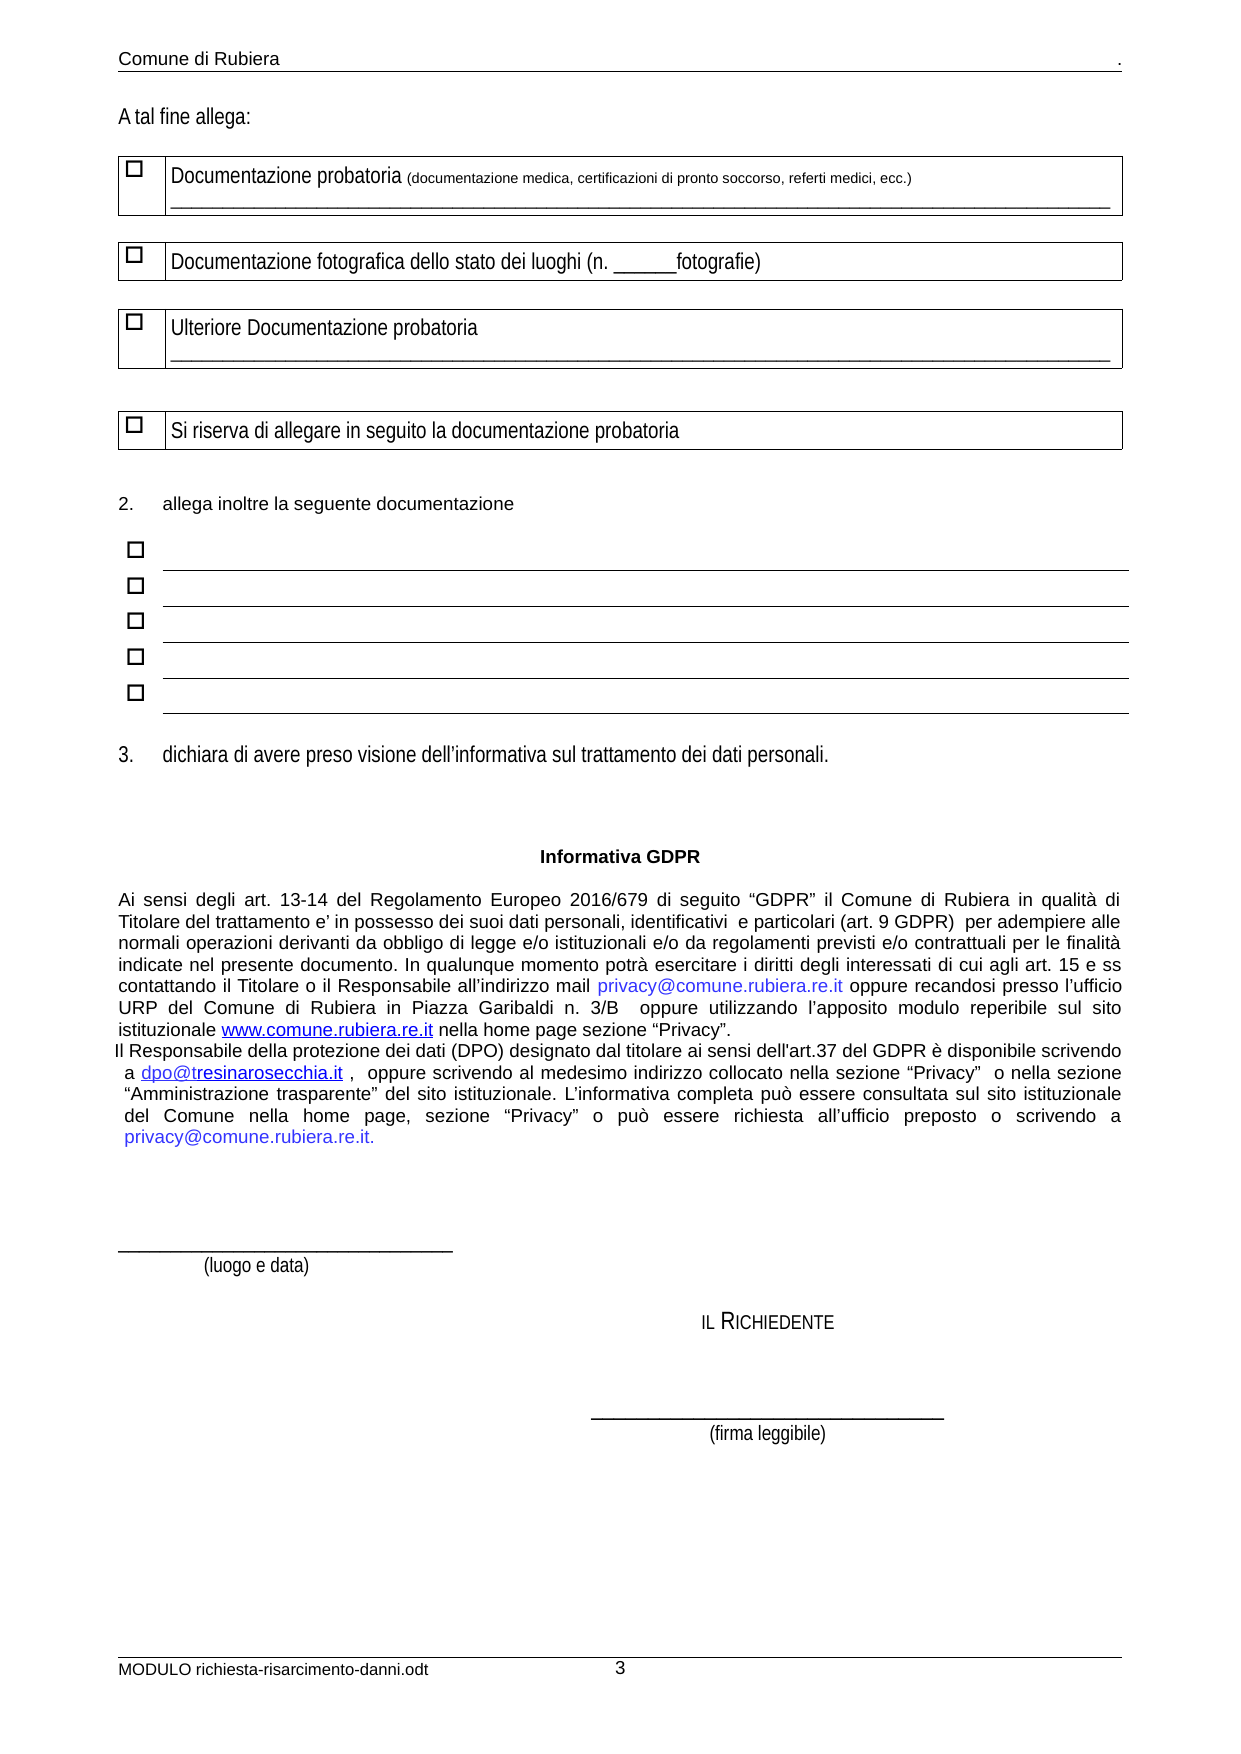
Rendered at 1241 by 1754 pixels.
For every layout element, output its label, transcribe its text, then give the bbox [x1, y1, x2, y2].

text Ai sensi degli art. 13-14 del Regolamento Europeo 2016/679 di seguito “GDPR” il Comune di Rubiera in qualità di Titolare del trattamento e’ in possesso dei suoi dati personali, identificativi e particolari (art. 9 GDPR) per adempiere alle normali operazioni derivanti da obbligo di legge e/o istituzionali e/o da regolamenti previsti e/o contrattuali per le finalità indicate nel presente documento. In qualunque momento potrà esercitare i diritti degli interessati di cui agli art. 15 e ss contattando il Titolare o il Responsabile all’indirizzo mail privacy@comune.rubiera.re.it oppure recandosi presso l’ufficio URP del Comune di Rubiera in Piazza Garibaldi n. 3/B oppure utilizzando l’apposito modulo reperibile sul sito istituzionale www.comune.rubiera.re.it nella home page sezione “Privacy”. [118, 889, 1122, 1040]
table_header Documentazione probatoria (documentazione medica, certificazioni di pronto soccorso, referti medici, ecc.) __________________________________________________________________________________________ [166, 157, 1122, 215]
table_cell  [118, 678, 162, 713]
list dichiara di avere preso visione dell’informativa sul trattamento dei dati personali. [118, 741, 1122, 767]
text il Richiedente [118, 1306, 1122, 1334]
table_cell [163, 607, 1129, 642]
table_header Si riserva di allegare in seguito la documentazione probatoria [166, 412, 1122, 449]
table_header  [119, 412, 165, 449]
text A tal fine allega: [118, 103, 1122, 129]
text (luogo e data) [118, 1253, 1122, 1277]
table_cell  [118, 642, 162, 677]
text Informativa GDPR [118, 846, 1122, 867]
table_header Documentazione fotografica dello stato dei luoghi (n. ______fotografie) [166, 243, 1122, 280]
table_header Ulteriore Documentazione probatoria __________________________________________________________________________________________ [166, 310, 1122, 368]
table_header  [119, 243, 165, 280]
list allega inoltre la seguente documentazione [118, 492, 1122, 514]
text _______________________________ [118, 1392, 1122, 1420]
text Il Responsabile della protezione dei dati (DPO) designato dal titolare ai sensi dell'art.37 del GDPR è disponibile scrivendo a dpo@tresinarosecchia.it , oppure scrivendo al medesimo indirizzo collocato nella sezione “Privacy” o nella sezione “Amministrazione trasparente” del sito istituzionale. L’informativa completa può essere consultata sul sito istituzionale del Comune nella home page, sezione “Privacy” o può essere richiesta all’ufficio preposto o scrivendo a privacy@comune.rubiera.re.it. [41, 1040, 1122, 1148]
table_header  [118, 536, 162, 570]
text (firma leggibile) [118, 1420, 1122, 1444]
table_header  [119, 310, 165, 368]
table_header  [119, 157, 165, 215]
table_cell [163, 643, 1129, 677]
table_cell [163, 679, 1129, 713]
table_cell  [118, 606, 162, 642]
table_cell  [118, 570, 162, 606]
table_cell [163, 571, 1129, 606]
table_header [163, 536, 1129, 570]
text ________________________________ [118, 1227, 1122, 1253]
